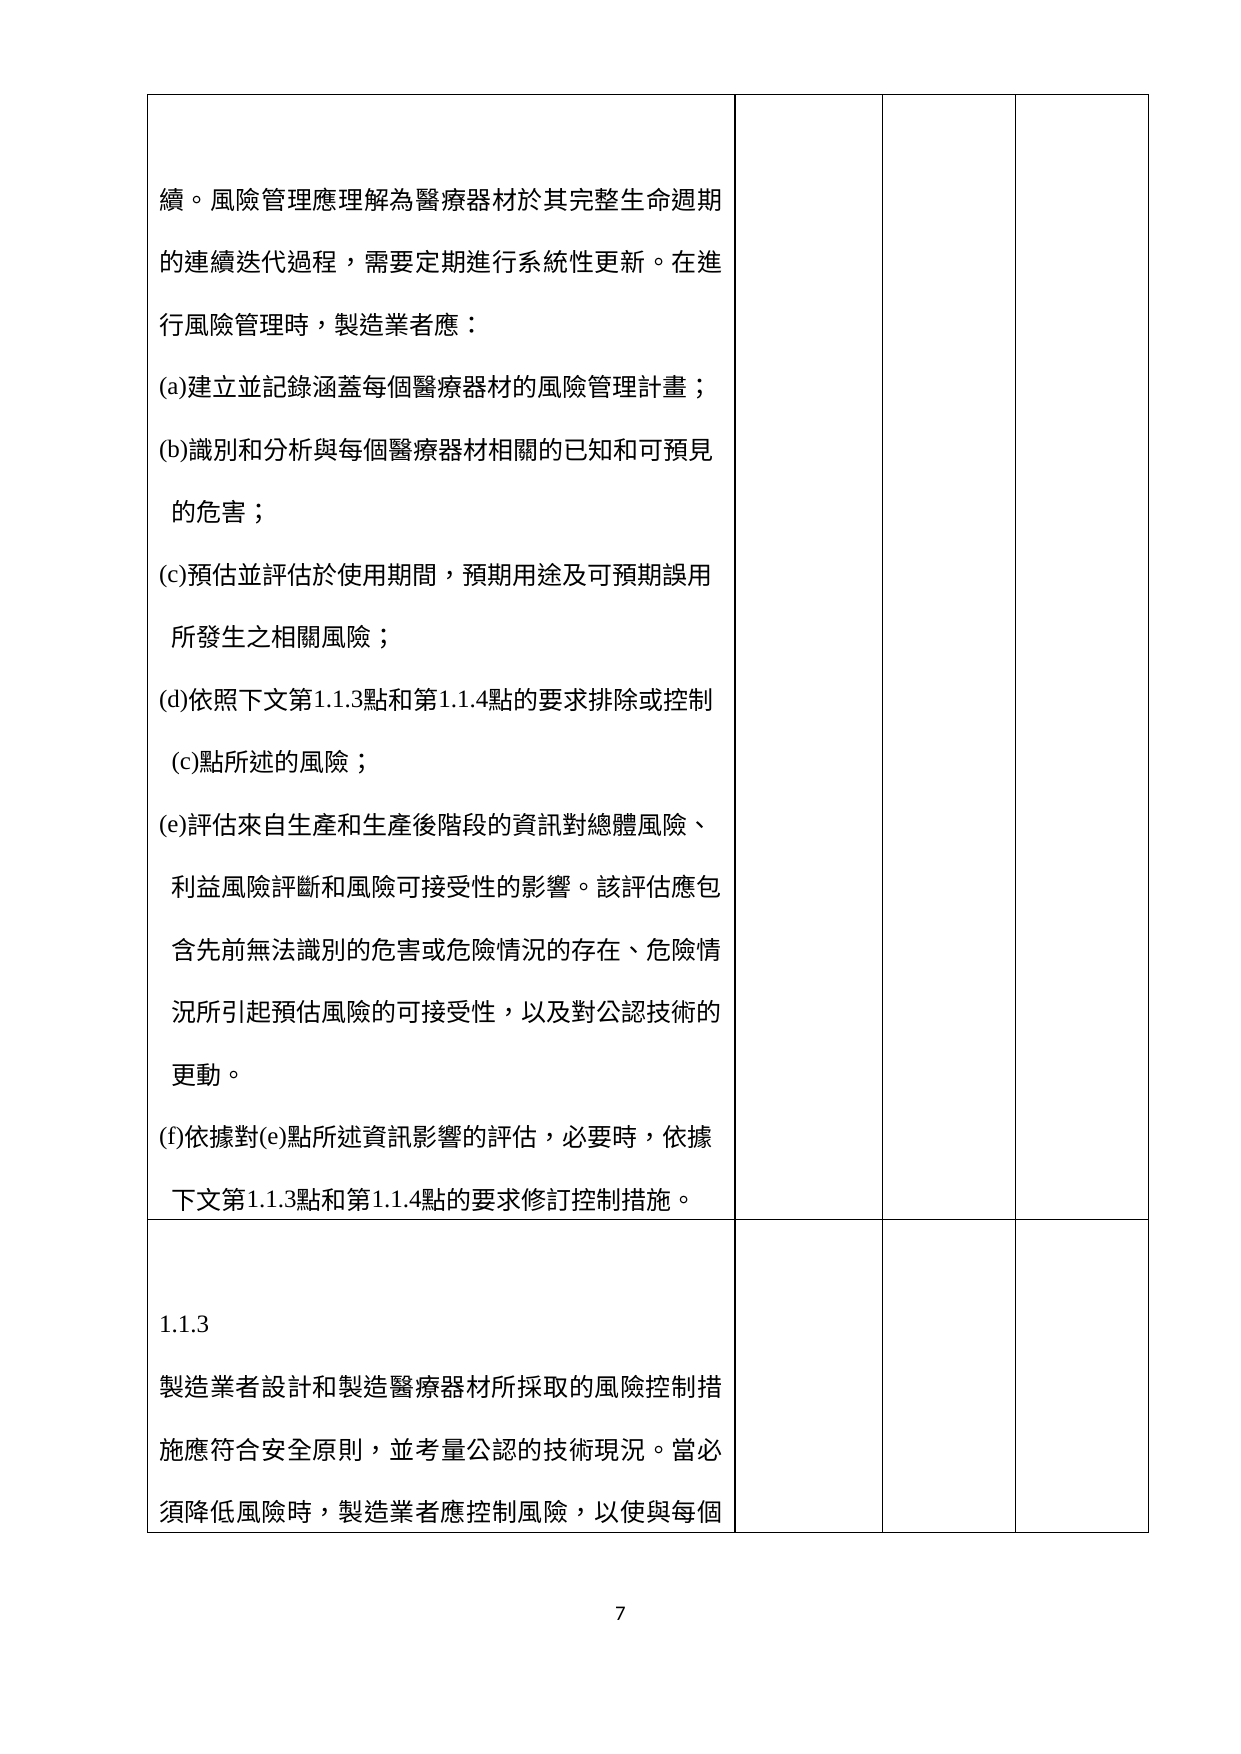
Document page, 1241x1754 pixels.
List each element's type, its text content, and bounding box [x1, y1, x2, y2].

table_cell [736, 1220, 882, 1532]
table_cell [1016, 1220, 1148, 1532]
table_cell 1.1.3 製造業者設計和製造醫療器材所採取的風險控制措施應符合安全原則，並考量公認的技術現況。當必須降低風險時，製造業者應控制風險，以使與每個 [148, 1220, 734, 1532]
table_cell [1016, 95, 1148, 1219]
table_cell 續。風險管理應理解為醫療器材於其完整生命週期的連續迭代過程，需要定期進行系統性更新。在進行風險管理時，製造業者應： (a)建立並記錄涵蓋每個醫療器材的風險管理計畫； (b)識別和分析與每個醫療器材相關的已知和可預見 的危害； (c)預估並評估於使用期間，預期用途及可預期誤用 所發生之相關風險； (d)依照下文第1.1.3點和第1.1.4點的要求排除或控制 (c)點所述的風險； (e)評估來自生產和生產後階段的資訊對總體風險、 利益風險評斷和風險可接受性的影響。該評估應包 含先前無法識別的危害或危險情況的存在、危險情 況所引起預估風險的可接受性，以及對公認技術的 更動。 (f)依據對(e)點所述資訊影響的評估，必要時，依據 下文第1.1.3點和第1.1.4點的要求修訂控制措施。 [148, 95, 734, 1219]
table_cell [736, 95, 882, 1219]
table_cell [883, 1220, 1015, 1532]
table_cell [883, 95, 1015, 1219]
